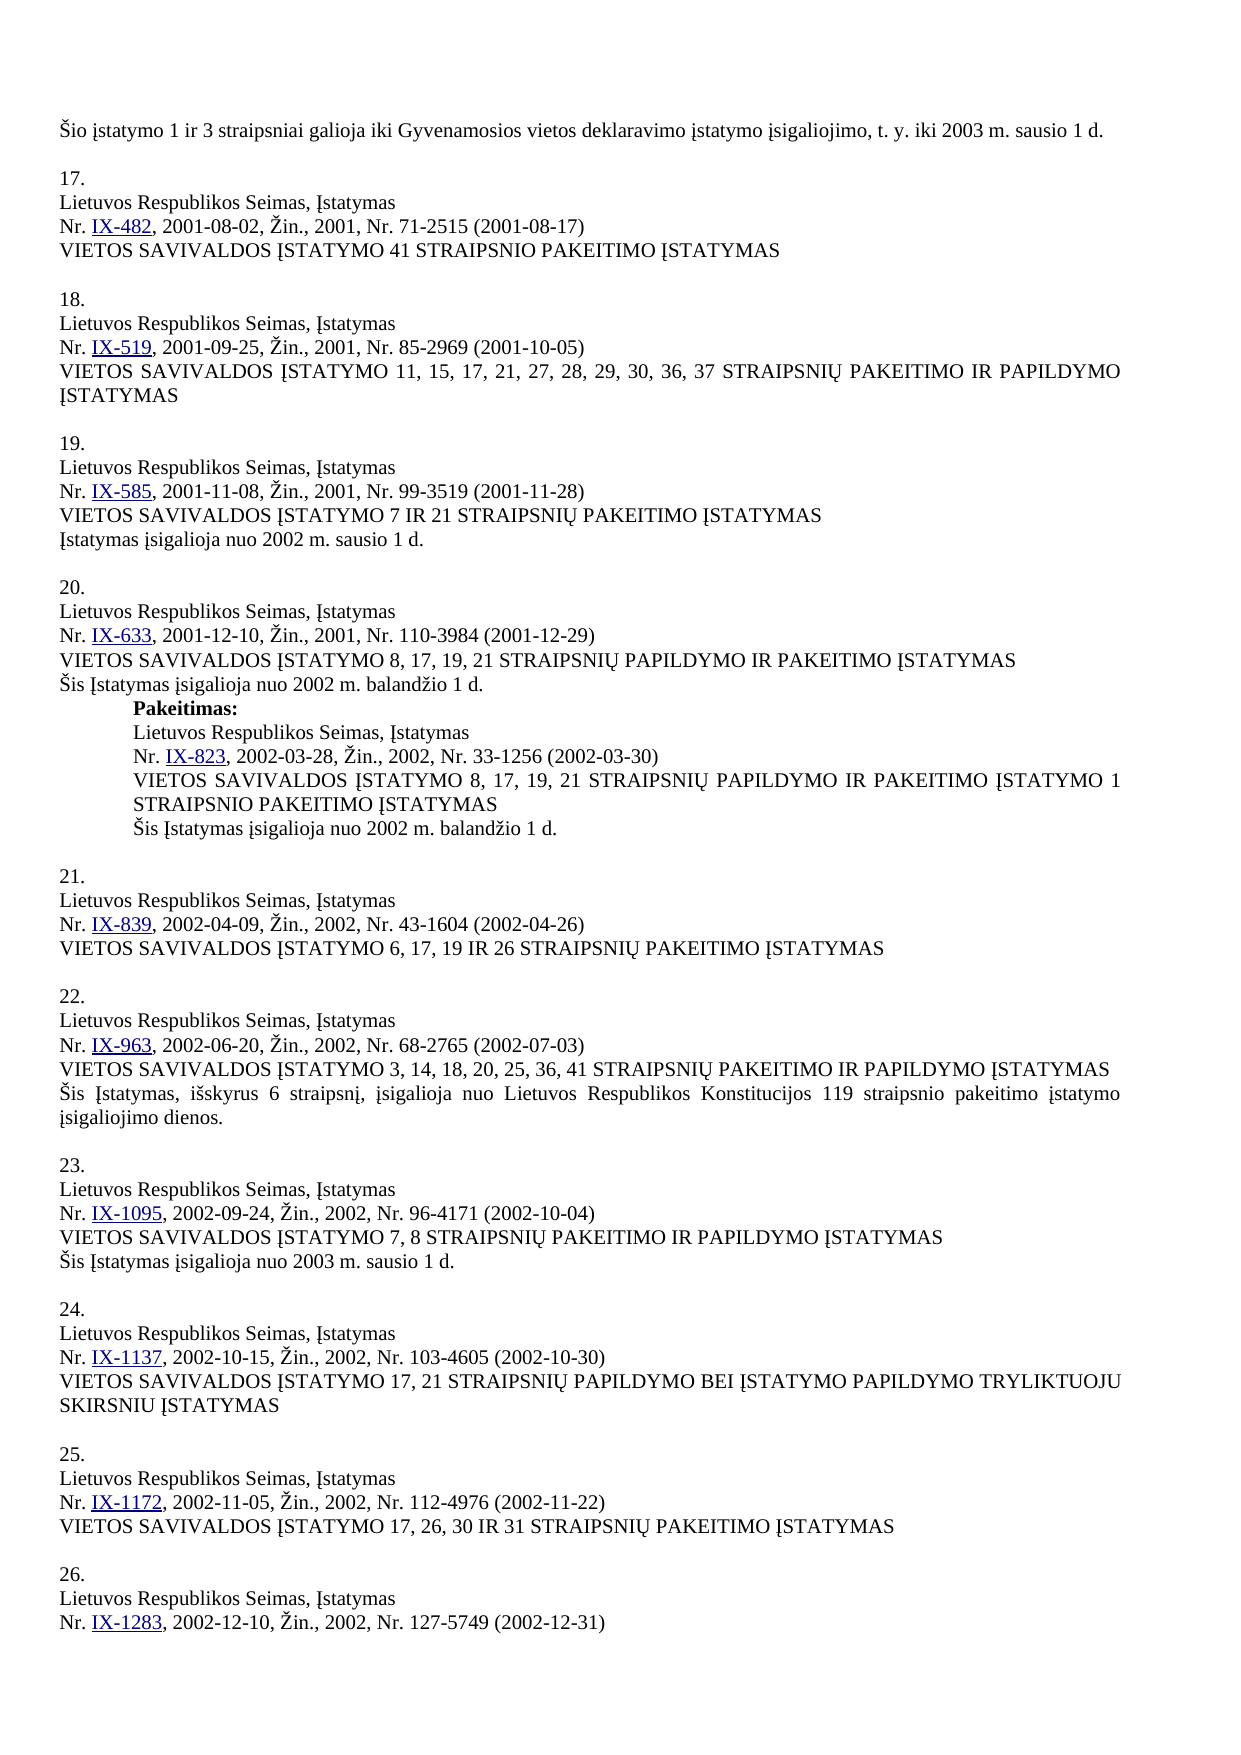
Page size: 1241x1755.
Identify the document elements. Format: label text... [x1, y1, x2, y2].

text VIETOS SAVIVALDOS ĮSTATYMO 17, 26, 30 IR 31 STRAIPSNIŲ PAKEITIMO ĮSTATYMAS [59, 1514, 1122, 1538]
text Nr. IX-1283, 2002-12-10, Žin., 2002, Nr. 127-5749 (2002-12-31) [59, 1610, 1122, 1634]
text Nr. IX-482, 2001-08-02, Žin., 2001, Nr. 71-2515 (2001-08-17) [59, 214, 1122, 238]
text Lietuvos Respublikos Seimas, Įstatymas [59, 455, 1122, 479]
text VIETOS SAVIVALDOS ĮSTATYMO 41 STRAIPSNIO PAKEITIMO ĮSTATYMAS [59, 238, 1122, 262]
text Lietuvos Respublikos Seimas, Įstatymas [59, 1586, 1122, 1610]
text VIETOS SAVIVALDOS ĮSTATYMO 7, 8 STRAIPSNIŲ PAKEITIMO IR PAPILDYMO ĮSTATYMAS [59, 1225, 1122, 1249]
text VIETOS SAVIVALDOS ĮSTATYMO 8, 17, 19, 21 STRAIPSNIŲ PAPILDYMO IR PAKEITIMO ĮSTATYMAS [59, 647, 1122, 672]
text VIETOS SAVIVALDOS ĮSTATYMO 3, 14, 18, 20, 25, 36, 41 STRAIPSNIŲ PAKEITIMO IR PAPILDYMO ĮSTATYMAS [59, 1057, 1122, 1081]
text Lietuvos Respublikos Seimas, Įstatymas [59, 1321, 1122, 1345]
text Šio įstatymo 1 ir 3 straipsniai galioja iki Gyvenamosios vietos deklaravimo įstatymo įsigaliojimo, t. y. iki 2003 m. sausio 1 d. [59, 118, 1122, 142]
text Nr. IX-839, 2002-04-09, Žin., 2002, Nr. 43-1604 (2002-04-26) [59, 912, 1122, 936]
text 23. [59, 1153, 1122, 1177]
text VIETOS SAVIVALDOS ĮSTATYMO 8, 17, 19, 21 STRAIPSNIŲ PAPILDYMO IR PAKEITIMO ĮSTATYMO 1 STRAIPSNIO PAKEITIMO ĮSTATYMAS [133, 768, 1122, 816]
text Lietuvos Respublikos Seimas, Įstatymas [59, 888, 1122, 912]
text 21. [59, 864, 1122, 888]
text Šis Įstatymas įsigalioja nuo 2002 m. balandžio 1 d. [59, 672, 1122, 696]
text Lietuvos Respublikos Seimas, Įstatymas [59, 1177, 1122, 1201]
text 25. [59, 1442, 1122, 1466]
text Nr. IX-963, 2002-06-20, Žin., 2002, Nr. 68-2765 (2002-07-03) [59, 1032, 1122, 1057]
text 26. [59, 1562, 1122, 1586]
text 22. [59, 984, 1122, 1008]
text Nr. IX-585, 2001-11-08, Žin., 2001, Nr. 99-3519 (2001-11-28) [59, 479, 1122, 503]
text 24. [59, 1297, 1122, 1321]
text VIETOS SAVIVALDOS ĮSTATYMO 11, 15, 17, 21, 27, 28, 29, 30, 36, 37 STRAIPSNIŲ PAKEITIMO IR PAPILDYMO ĮSTATYMAS [59, 359, 1122, 407]
text VIETOS SAVIVALDOS ĮSTATYMO 6, 17, 19 IR 26 STRAIPSNIŲ PAKEITIMO ĮSTATYMAS [59, 936, 1122, 960]
text Lietuvos Respublikos Seimas, Įstatymas [59, 1466, 1122, 1490]
text Lietuvos Respublikos Seimas, Įstatymas [59, 599, 1122, 623]
text Lietuvos Respublikos Seimas, Įstatymas [59, 311, 1122, 335]
text Nr. IX-633, 2001-12-10, Žin., 2001, Nr. 110-3984 (2001-12-29) [59, 623, 1122, 647]
text Nr. IX-823, 2002-03-28, Žin., 2002, Nr. 33-1256 (2002-03-30) [59, 744, 1122, 768]
text Lietuvos Respublikos Seimas, Įstatymas [59, 190, 1122, 214]
text Nr. IX-519, 2001-09-25, Žin., 2001, Nr. 85-2969 (2001-10-05) [59, 335, 1122, 359]
text Lietuvos Respublikos Seimas, Įstatymas [59, 720, 1122, 744]
text Pakeitimas: [59, 696, 1122, 720]
text 17. [59, 166, 1122, 190]
text Nr. IX-1137, 2002-10-15, Žin., 2002, Nr. 103-4605 (2002-10-30) [59, 1345, 1122, 1369]
text 19. [59, 431, 1122, 455]
text Nr. IX-1095, 2002-09-24, Žin., 2002, Nr. 96-4171 (2002-10-04) [59, 1201, 1122, 1225]
text VIETOS SAVIVALDOS ĮSTATYMO 17, 21 STRAIPSNIŲ PAPILDYMO BEI ĮSTATYMO PAPILDYMO TRYLIKTUOJU SKIRSNIU ĮSTATYMAS [59, 1369, 1122, 1417]
text Nr. IX-1172, 2002-11-05, Žin., 2002, Nr. 112-4976 (2002-11-22) [59, 1490, 1122, 1514]
text 18. [59, 287, 1122, 311]
text Lietuvos Respublikos Seimas, Įstatymas [59, 1008, 1122, 1032]
text Šis Įstatymas, išskyrus 6 straipsnį, įsigalioja nuo Lietuvos Respublikos Konstitucijos 119 straipsnio pakeitimo įstatymo įsigaliojimo dienos. [59, 1081, 1122, 1129]
text Įstatymas įsigalioja nuo 2002 m. sausio 1 d. [59, 527, 1122, 551]
text Šis Įstatymas įsigalioja nuo 2002 m. balandžio 1 d. [59, 816, 1122, 840]
text Šis Įstatymas įsigalioja nuo 2003 m. sausio 1 d. [59, 1249, 1122, 1273]
text 20. [59, 575, 1122, 599]
text VIETOS SAVIVALDOS ĮSTATYMO 7 IR 21 STRAIPSNIŲ PAKEITIMO ĮSTATYMAS [59, 503, 1122, 527]
